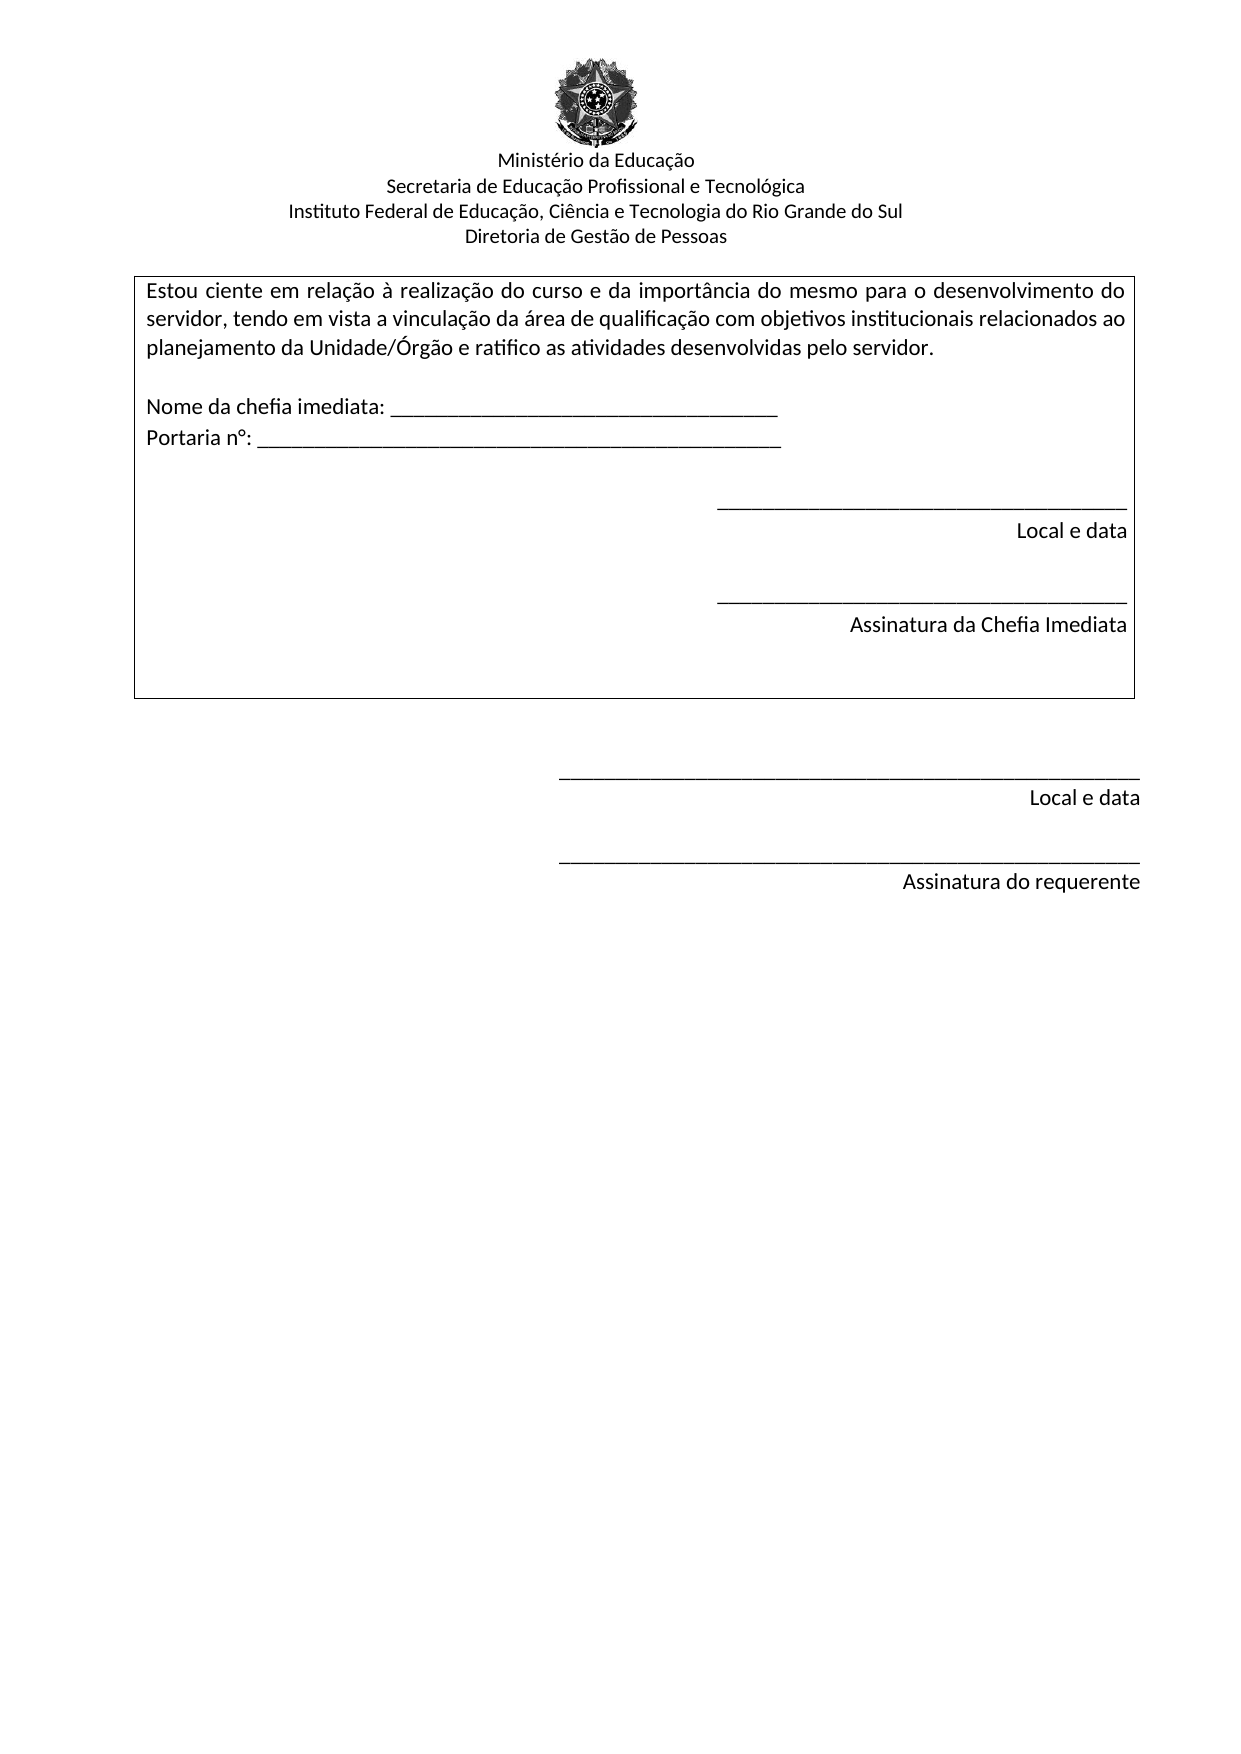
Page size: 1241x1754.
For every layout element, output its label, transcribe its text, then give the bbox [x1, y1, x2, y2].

text ___________________________________________________ [133, 839, 1141, 867]
table_cell Estou ciente em relação à realização do curso e da importância do mesmo para o desenvolvimento do servidor, tendo em vista a vinculação da área de qualificação com objetivos institucionais relacionados ao planejamento da Unidade/Órgão e ratifico as atividades desenvolvidas pelo servidor. Nome da chefia imediata: __________________________________ Portaria n°: ______________________________________________ ____________________________________ Local e data ____________________________________ Assinatura da Chefia Imediata [135, 277, 1134, 698]
text Local e data [133, 783, 1141, 811]
picture [554, 58, 638, 148]
text Assinatura do requerente [133, 867, 1141, 895]
text ___________________________________________________ [133, 755, 1141, 783]
